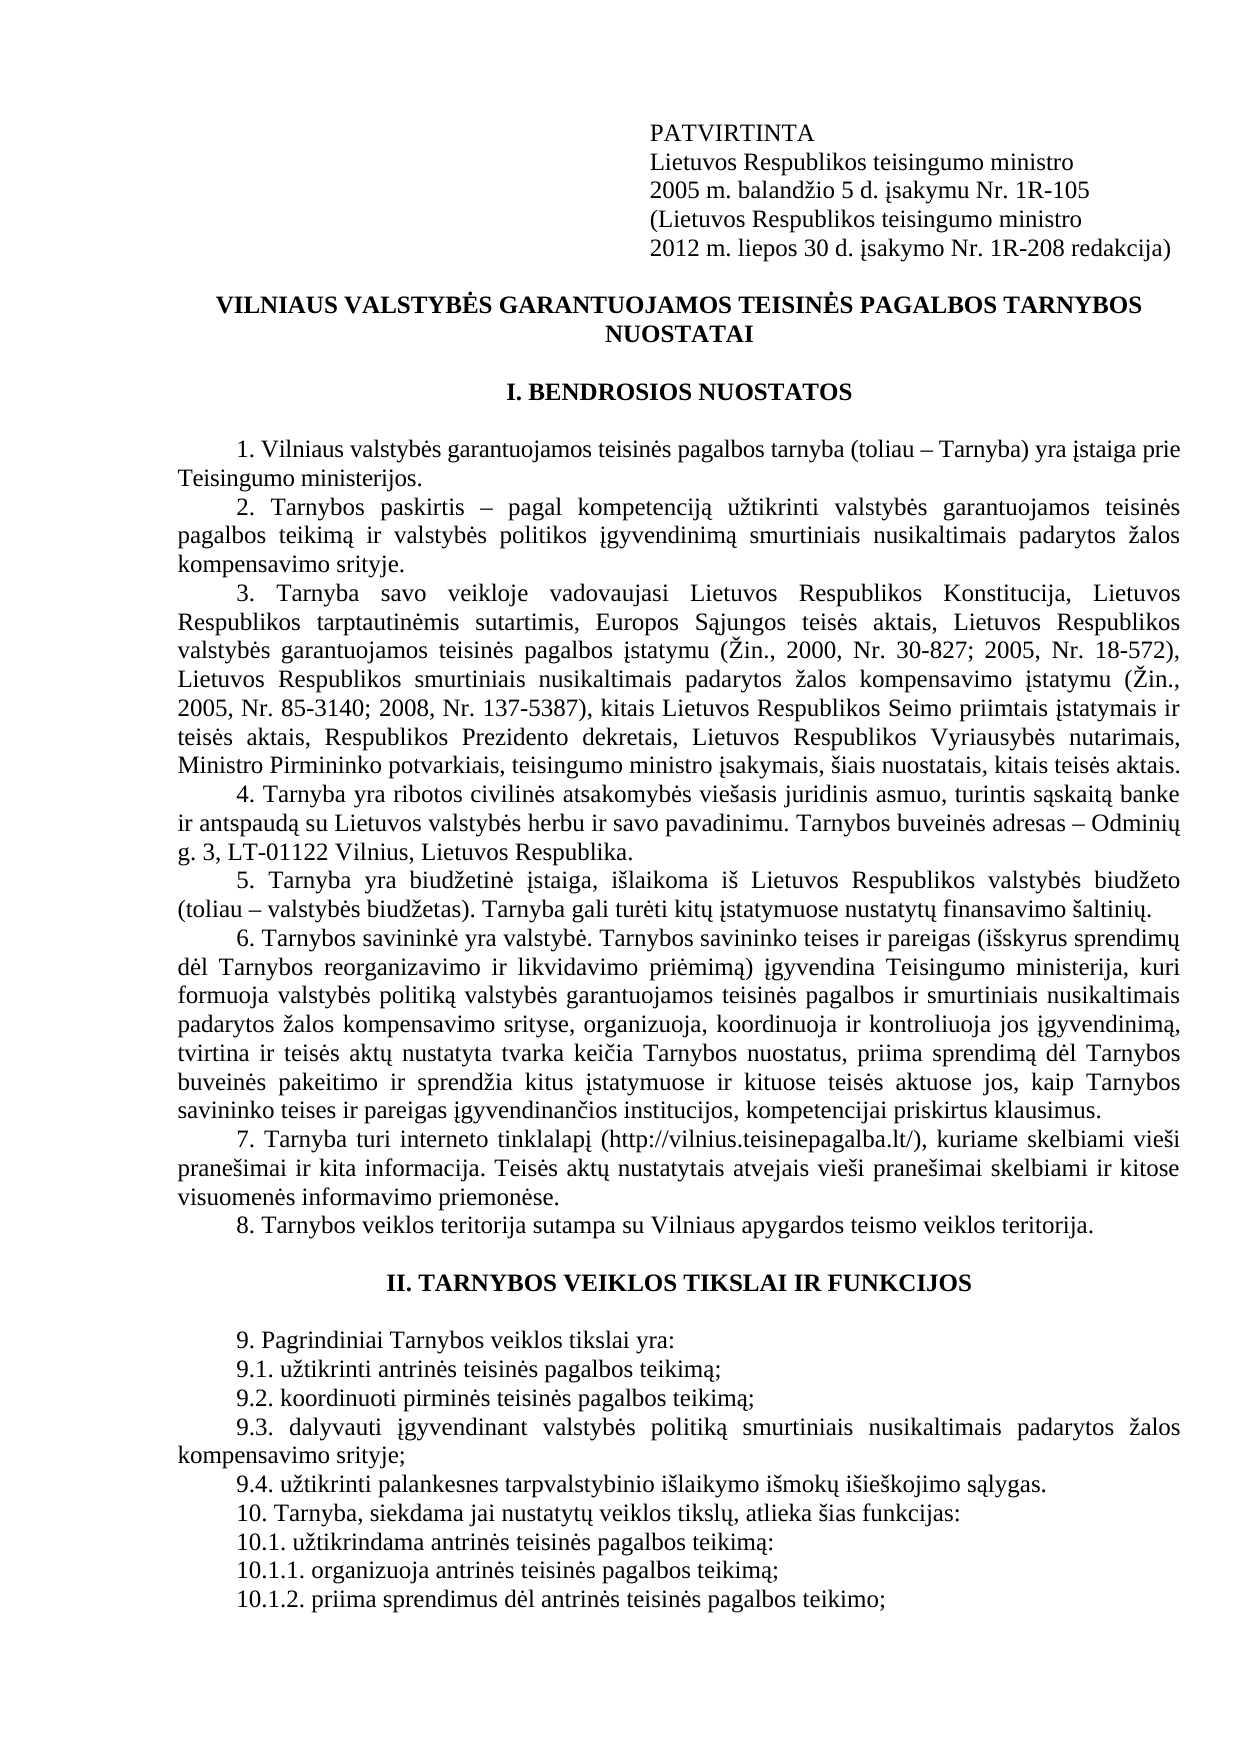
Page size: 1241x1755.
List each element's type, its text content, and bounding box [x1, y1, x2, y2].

text I. BENDROSIOS NUOSTATOS [177, 377, 1181, 406]
text 10. Tarnyba, siekdama jai nustatytų veiklos tikslų, atlieka šias funkcijas: [177, 1498, 1181, 1527]
text 9.2. koordinuoti pirminės teisinės pagalbos teikimą; [177, 1383, 1181, 1412]
text (Lietuvos Respublikos teisingumo ministro [649, 204, 1181, 233]
text 2. Tarnybos paskirtis – pagal kompetenciją užtikrinti valstybės garantuojamos teisinės pagalbos teikimą ir valstybės politikos įgyvendinimą smurtiniais nusikaltimais padarytos žalos kompensavimo srityje. [177, 492, 1181, 578]
text 6. Tarnybos savininkė yra valstybė. Tarnybos savininko teises ir pareigas (išskyrus sprendimų dėl Tarnybos reorganizavimo ir likvidavimo priėmimą) įgyvendina Teisingumo ministerija, kuri formuoja valstybės politiką valstybės garantuojamos teisinės pagalbos ir smurtiniais nusikaltimais padarytos žalos kompensavimo srityse, organizuoja, koordinuoja ir kontroliuoja jos įgyvendinimą, tvirtina ir teisės aktų nustatyta tvarka keičia Tarnybos nuostatus, priima sprendimą dėl Tarnybos buveinės pakeitimo ir sprendžia kitus įstatymuose ir kituose teisės aktuose jos, kaip Tarnybos savininko teises ir pareigas įgyvendinančios institucijos, kompetencijai priskirtus klausimus. [177, 923, 1181, 1124]
text 4. Tarnyba yra ribotos civilinės atsakomybės viešasis juridinis asmuo, turintis sąskaitą banke ir antspaudą su Lietuvos valstybės herbu ir savo pavadinimu. Tarnybos buveinės adresas – Odminių g. 3, LT-01122 Vilnius, Lietuvos Respublika. [177, 779, 1181, 866]
text 9.4. užtikrinti palankesnes tarpvalstybinio išlaikymo išmokų išieškojimo sąlygas. [177, 1469, 1181, 1498]
text 1. Vilniaus valstybės garantuojamos teisinės pagalbos tarnyba (toliau – Tarnyba) yra įstaiga prie Teisingumo ministerijos. [177, 434, 1181, 492]
text 5. Tarnyba yra biudžetinė įstaiga, išlaikoma iš Lietuvos Respublikos valstybės biudžeto (toliau – valstybės biudžetas). Tarnyba gali turėti kitų įstatymuose nustatytų finansavimo šaltinių. [177, 866, 1181, 923]
text II. TARNYBOS VEIKLOS TIKSLAI IR FUNKCIJOS [177, 1268, 1181, 1297]
text 10.1. užtikrindama antrinės teisinės pagalbos teikimą: [177, 1527, 1181, 1556]
text 10.1.1. organizuoja antrinės teisinės pagalbos teikimą; [177, 1556, 1181, 1584]
text 3. Tarnyba savo veikloje vadovaujasi Lietuvos Respublikos Konstitucija, Lietuvos Respublikos tarptautinėmis sutartimis, Europos Sąjungos teisės aktais, Lietuvos Respublikos valstybės garantuojamos teisinės pagalbos įstatymu (Žin., 2000, Nr. 30-827; 2005, Nr. 18-572), Lietuvos Respublikos smurtiniais nusikaltimais padarytos žalos kompensavimo įstatymu (Žin., 2005, Nr. 85-3140; 2008, Nr. 137-5387), kitais Lietuvos Respublikos Seimo priimtais įstatymais ir teisės aktais, Respublikos Prezidento dekretais, Lietuvos Respublikos Vyriausybės nutarimais, Ministro Pirmininko potvarkiais, teisingumo ministro įsakymais, šiais nuostatais, kitais teisės aktais. [177, 578, 1181, 779]
text VILNIAUS VALSTYBĖS GARANTUOJAMOS TEISINĖS PAGALBOS TARNYBOS NUOSTATAI [177, 291, 1181, 348]
text 7. Tarnyba turi interneto tinklalapį (http://vilnius.teisinepagalba.lt/), kuriame skelbiami vieši pranešimai ir kita informacija. Teisės aktų nustatytais atvejais vieši pranešimai skelbiami ir kitose visuomenės informavimo priemonėse. [177, 1124, 1181, 1211]
text PATVIRTINTA [649, 118, 1181, 147]
text 10.1.2. priima sprendimus dėl antrinės teisinės pagalbos teikimo; [177, 1584, 1181, 1613]
text 8. Tarnybos veiklos teritorija sutampa su Vilniaus apygardos teismo veiklos teritorija. [177, 1211, 1181, 1239]
text Lietuvos Respublikos teisingumo ministro [649, 147, 1181, 176]
text 2012 m. liepos 30 d. įsakymo Nr. 1R-208 redakcija) [649, 233, 1181, 262]
text 9. Pagrindiniai Tarnybos veiklos tikslai yra: [177, 1326, 1181, 1354]
text 9.3. dalyvauti įgyvendinant valstybės politiką smurtiniais nusikaltimais padarytos žalos kompensavimo srityje; [177, 1412, 1181, 1469]
text 9.1. užtikrinti antrinės teisinės pagalbos teikimą; [177, 1354, 1181, 1383]
text 2005 m. balandžio 5 d. įsakymu Nr. 1R-105 [649, 176, 1181, 204]
